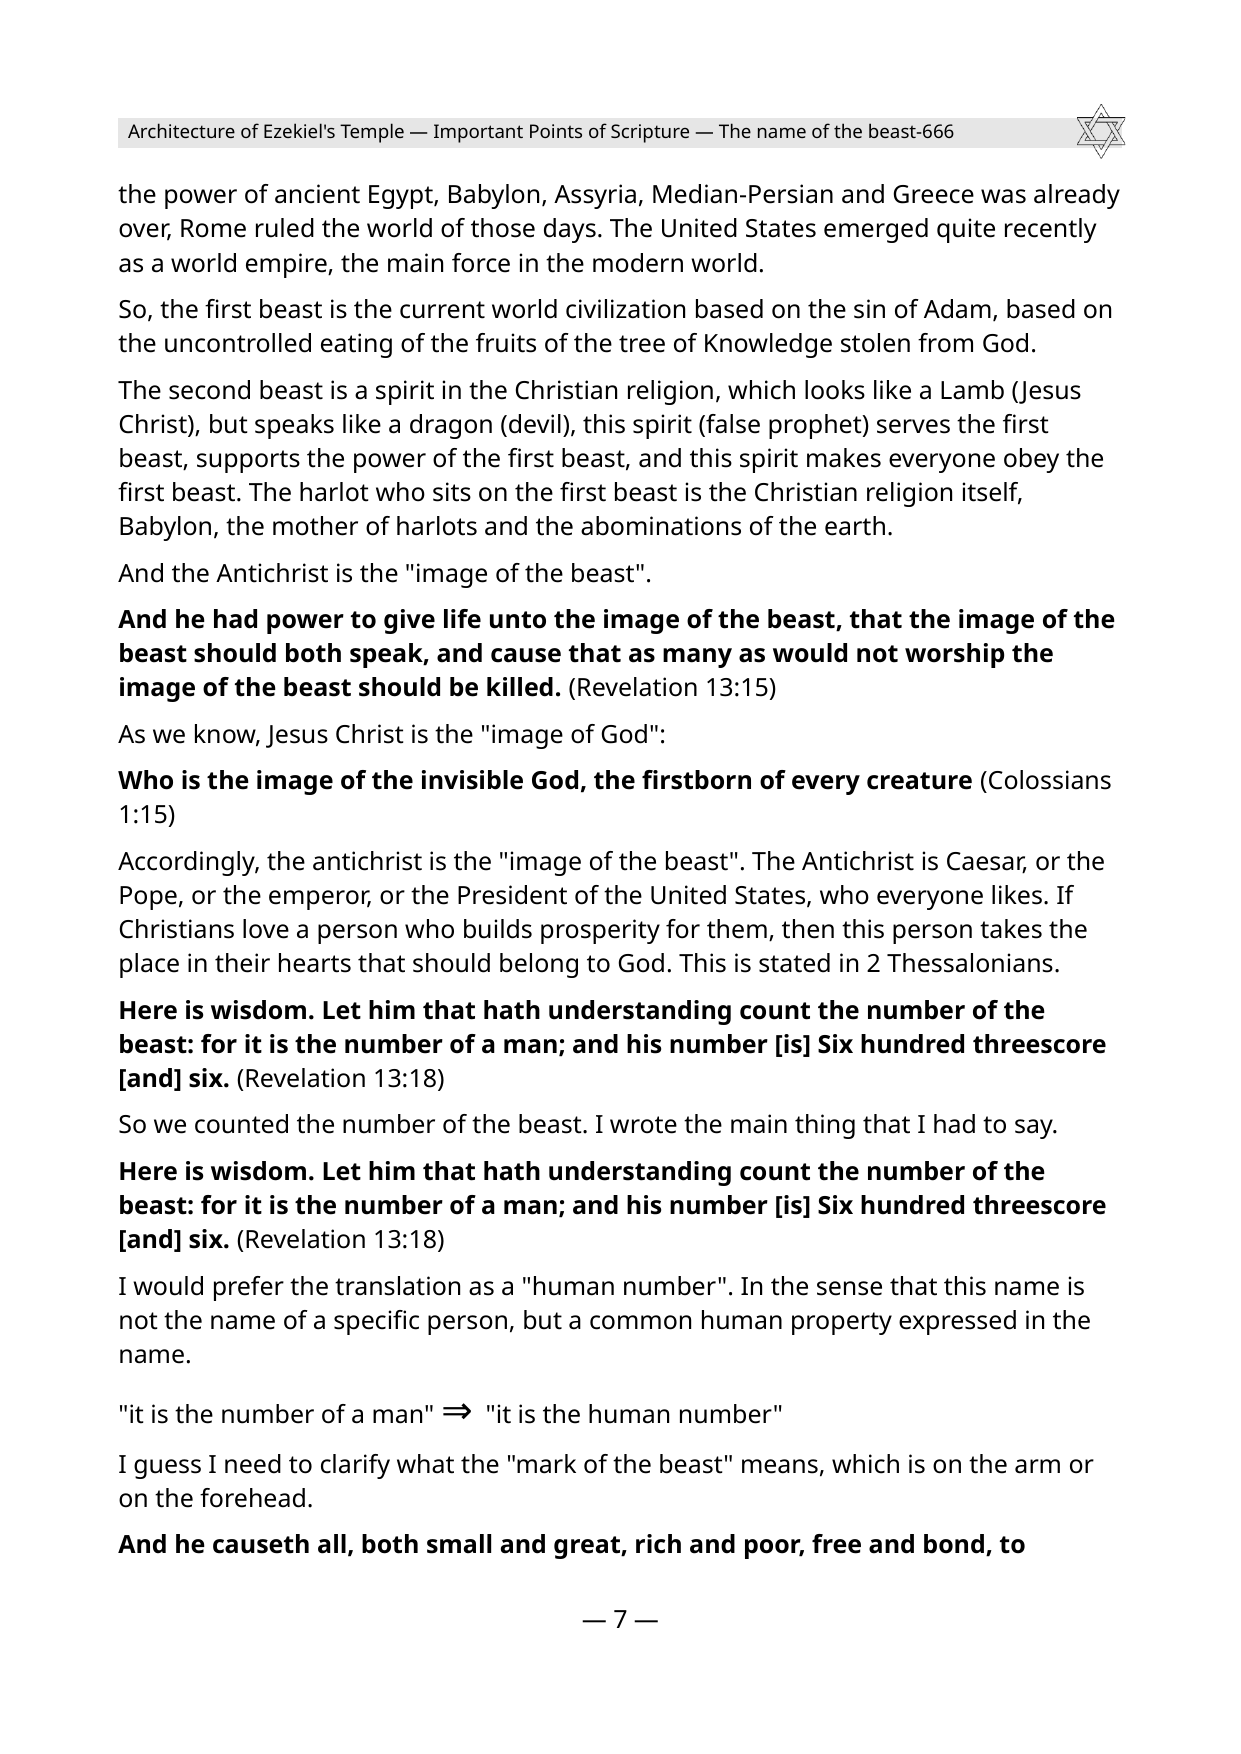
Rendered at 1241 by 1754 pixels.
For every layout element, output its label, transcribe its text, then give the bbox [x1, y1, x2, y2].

text Who is the image of the invisible God, the firstborn of every creature (Colossians 1:15) [118, 763, 1122, 831]
text So, the first beast is the current world civilization based on the sin of Adam, based on the uncontrolled eating of the fruits of the tree of Knowledge stolen from God. [118, 292, 1122, 360]
text the power of ancient Egypt, Babylon, Assyria, Median-Persian and Greece was already over, Rome ruled the world of those days. The United States emerged quite recently as a world empire, the main force in the modern world. [118, 177, 1122, 279]
text So we counted the number of the beast. I wrote the main thing that I had to say. [118, 1107, 1122, 1141]
text I guess I need to clarify what the "mark of the beast" means, which is on the arm or on the forehead. [118, 1447, 1122, 1515]
text "it is the number of a man" ⇒ "it is the human number" [118, 1383, 1122, 1434]
text The second beast is a spirit in the Christian religion, which looks like a Lamb (Jesus Christ), but speaks like a dragon (devil), this spirit (false prophet) serves the first beast, supports the power of the first beast, and this spirit makes everyone obey the first beast. The harlot who sits on the first beast is the Christian religion itself, Babylon, the mother of harlots and the abominations of the earth. [118, 372, 1122, 543]
text I would prefer the translation as a "human number". In the sense that this name is not the name of a specific person, but a common human property expressed in the name. [118, 1268, 1122, 1371]
text And he had power to give life unto the image of the beast, that the image of the beast should both speak, and cause that as many as would not worship the image of the beast should be killed. (Revelation 13:15) [118, 602, 1122, 704]
text And he causeth all, both small and great, rich and poor, free and bond, to [118, 1527, 1122, 1561]
picture [1077, 104, 1126, 159]
text Accordingly, the antichrist is the "image of the beast". The Antichrist is Caesar, or the Pope, or the emperor, or the President of the United States, who everyone likes. If Christians love a person who builds prosperity for them, then this person takes the place in their hearts that should belong to God. This is stated in 2 Thessalonians. [118, 844, 1122, 980]
text As we know, Jesus Christ is the "image of God": [118, 716, 1122, 751]
text Here is wisdom. Let him that hath understanding count the number of the beast: for it is the number of a man; and his number [is] Six hundred threescore [and] six. (Revelation 13:18) [118, 1154, 1122, 1256]
text And the Antichrist is the "image of the beast". [118, 555, 1122, 589]
text Here is wisdom. Let him that hath understanding count the number of the beast: for it is the number of a man; and his number [is] Six hundred threescore [and] six. (Revelation 13:18) [118, 992, 1122, 1094]
